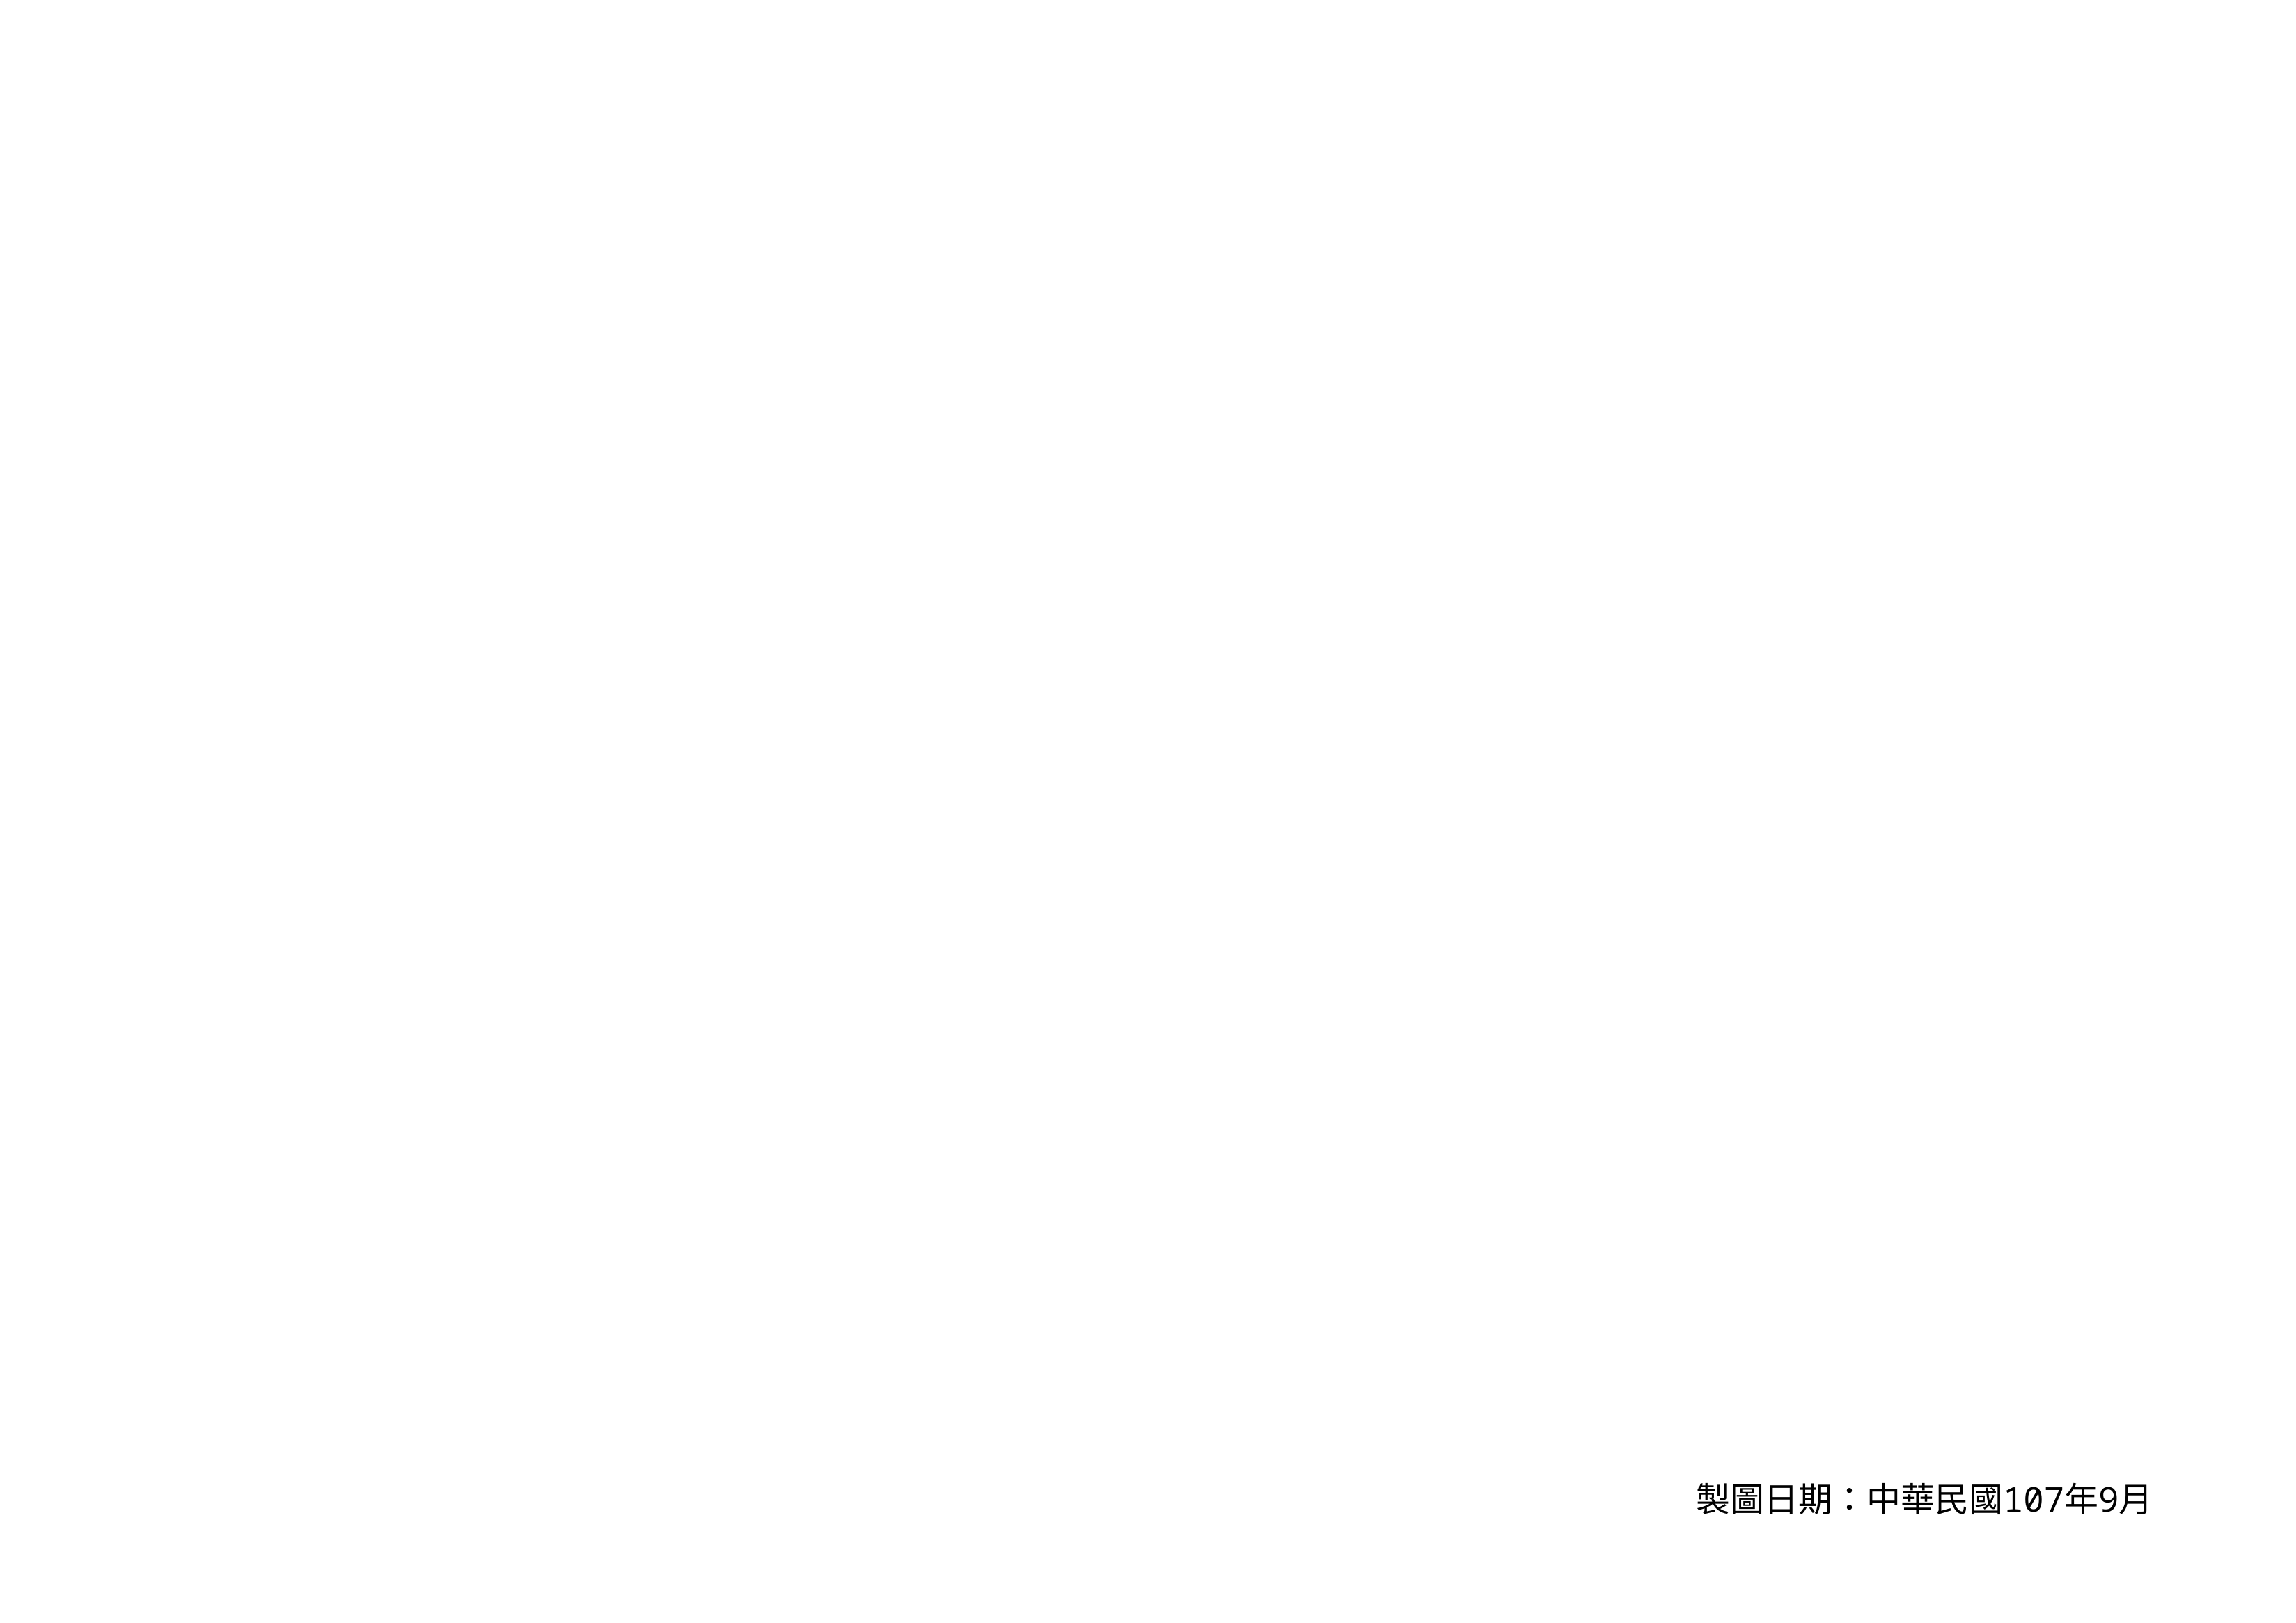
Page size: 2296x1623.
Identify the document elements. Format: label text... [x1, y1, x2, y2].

text 製圖日期：中華民國107年9月 [118, 1473, 2153, 1522]
